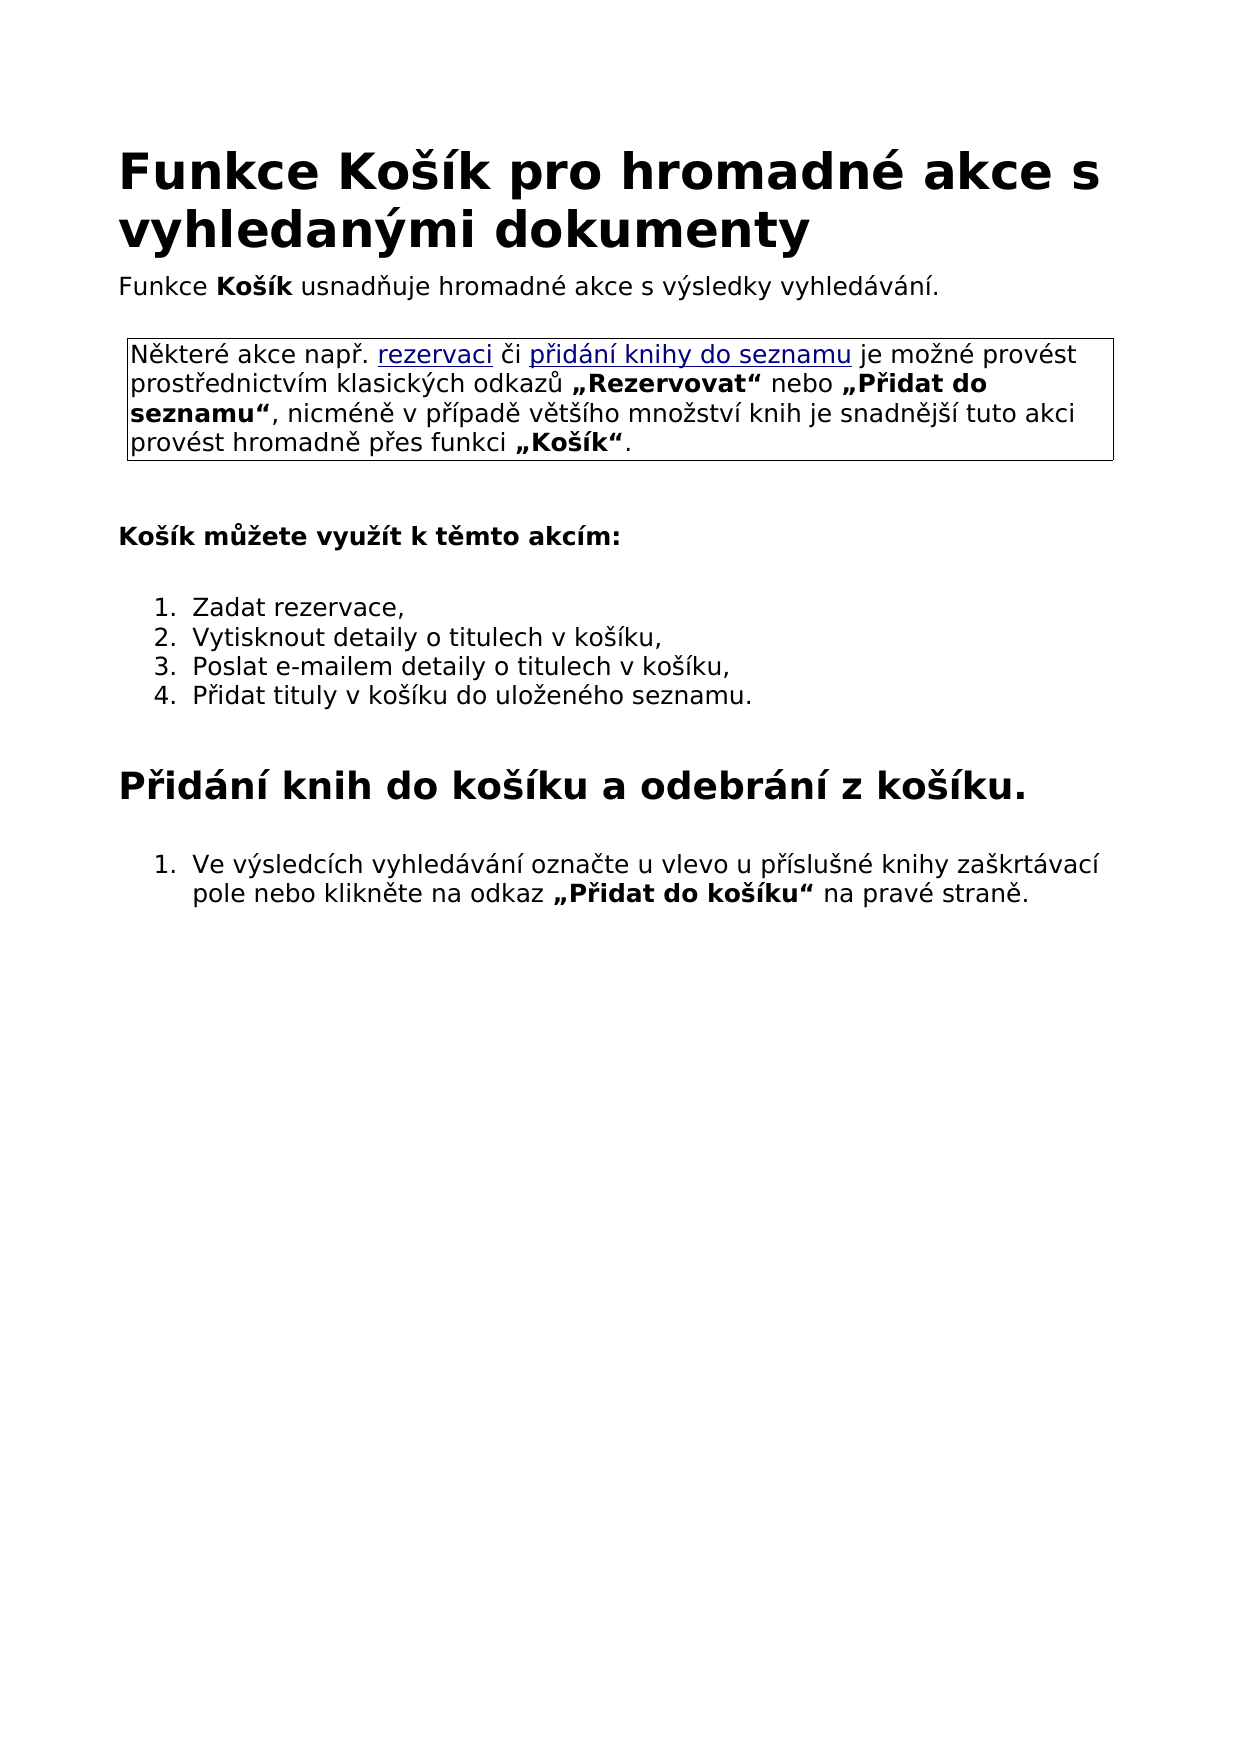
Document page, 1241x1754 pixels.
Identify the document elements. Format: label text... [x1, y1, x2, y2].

list Poslat e-mailem detaily o titulech v košíku, [177, 652, 1122, 681]
subtitle Přidání knih do košíku a odebrání z košíku. [118, 765, 1122, 808]
table_header Některé akce např. rezervaci či přidání knihy do seznamu je možné provést prostřednictvím klasických odkazů „Rezervovat“ nebo „Přidat do seznamu“, nicméně v případě většího množství knih je snadnější tuto akci provést hromadně přes funkci „Košík“. [128, 339, 1113, 460]
list Zadat rezervace, [177, 594, 1122, 623]
list Vytisknout detaily o titulech v košíku, [177, 623, 1122, 652]
text Košík můžete využít k těmto akcím: [118, 522, 1122, 552]
list Přidat tituly v košíku do uloženého seznamu. [177, 681, 1122, 710]
text Funkce Košík usnadňuje hromadné akce s výsledky vyhledávání. [118, 272, 1122, 301]
subtitle Funkce Košík pro hromadné akce s vyhledanými dokumenty [118, 143, 1122, 259]
list Ve výsledcích vyhledávání označte u vlevo u příslušné knihy zaškrtávací pole nebo klikněte na odkaz „Přidat do košíku“ na pravé straně. [177, 850, 1122, 909]
